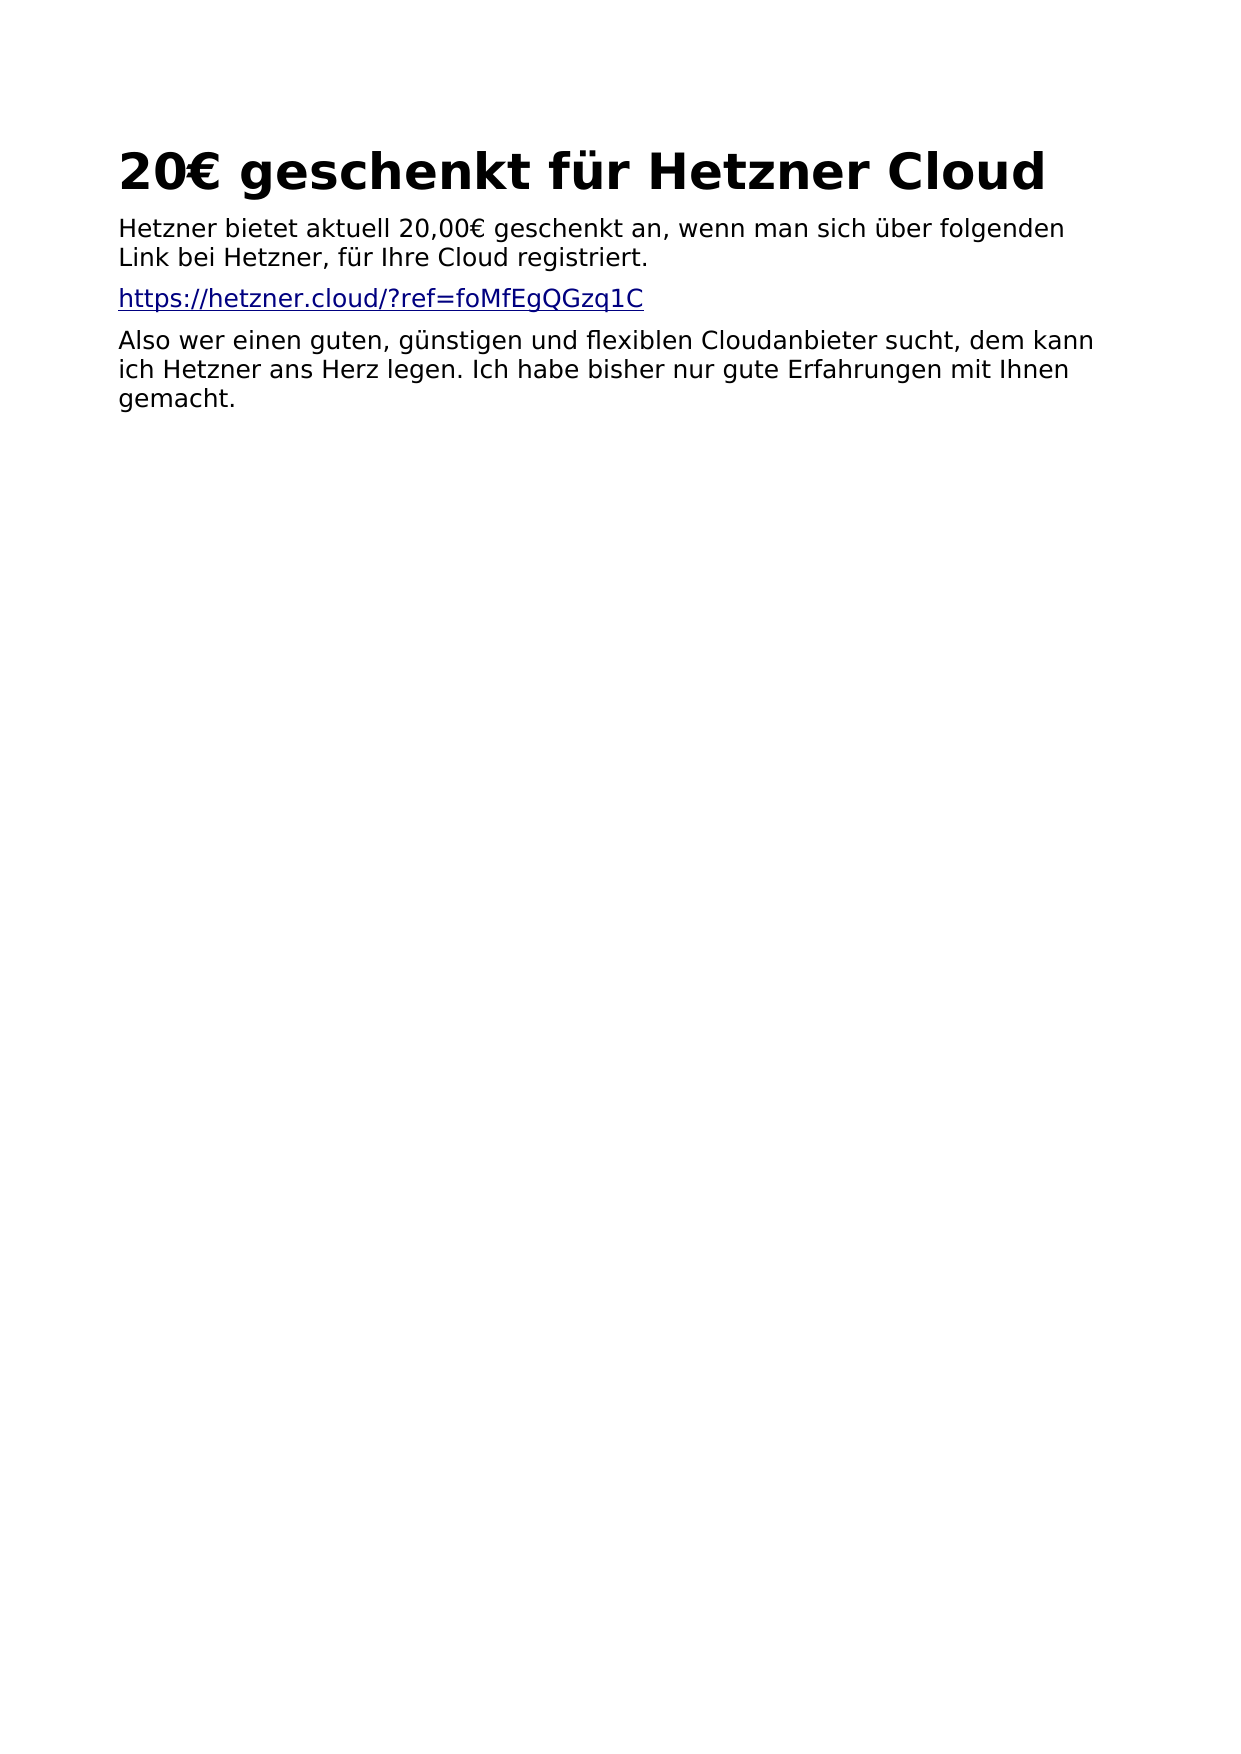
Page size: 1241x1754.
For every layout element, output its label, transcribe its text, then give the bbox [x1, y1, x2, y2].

text Hetzner bietet aktuell 20,00€ geschenkt an, wenn man sich über folgenden Link bei Hetzner, für Ihre Cloud registriert. [118, 214, 1122, 272]
text Also wer einen guten, günstigen und flexiblen Cloudanbieter sucht, dem kann ich Hetzner ans Herz legen. Ich habe bisher nur gute Erfahrungen mit Ihnen gemacht. [118, 326, 1122, 414]
subtitle 20€ geschenkt für Hetzner Cloud [118, 143, 1122, 201]
text https://hetzner.cloud/?ref=foMfEgQGzq1C [118, 285, 1122, 314]
